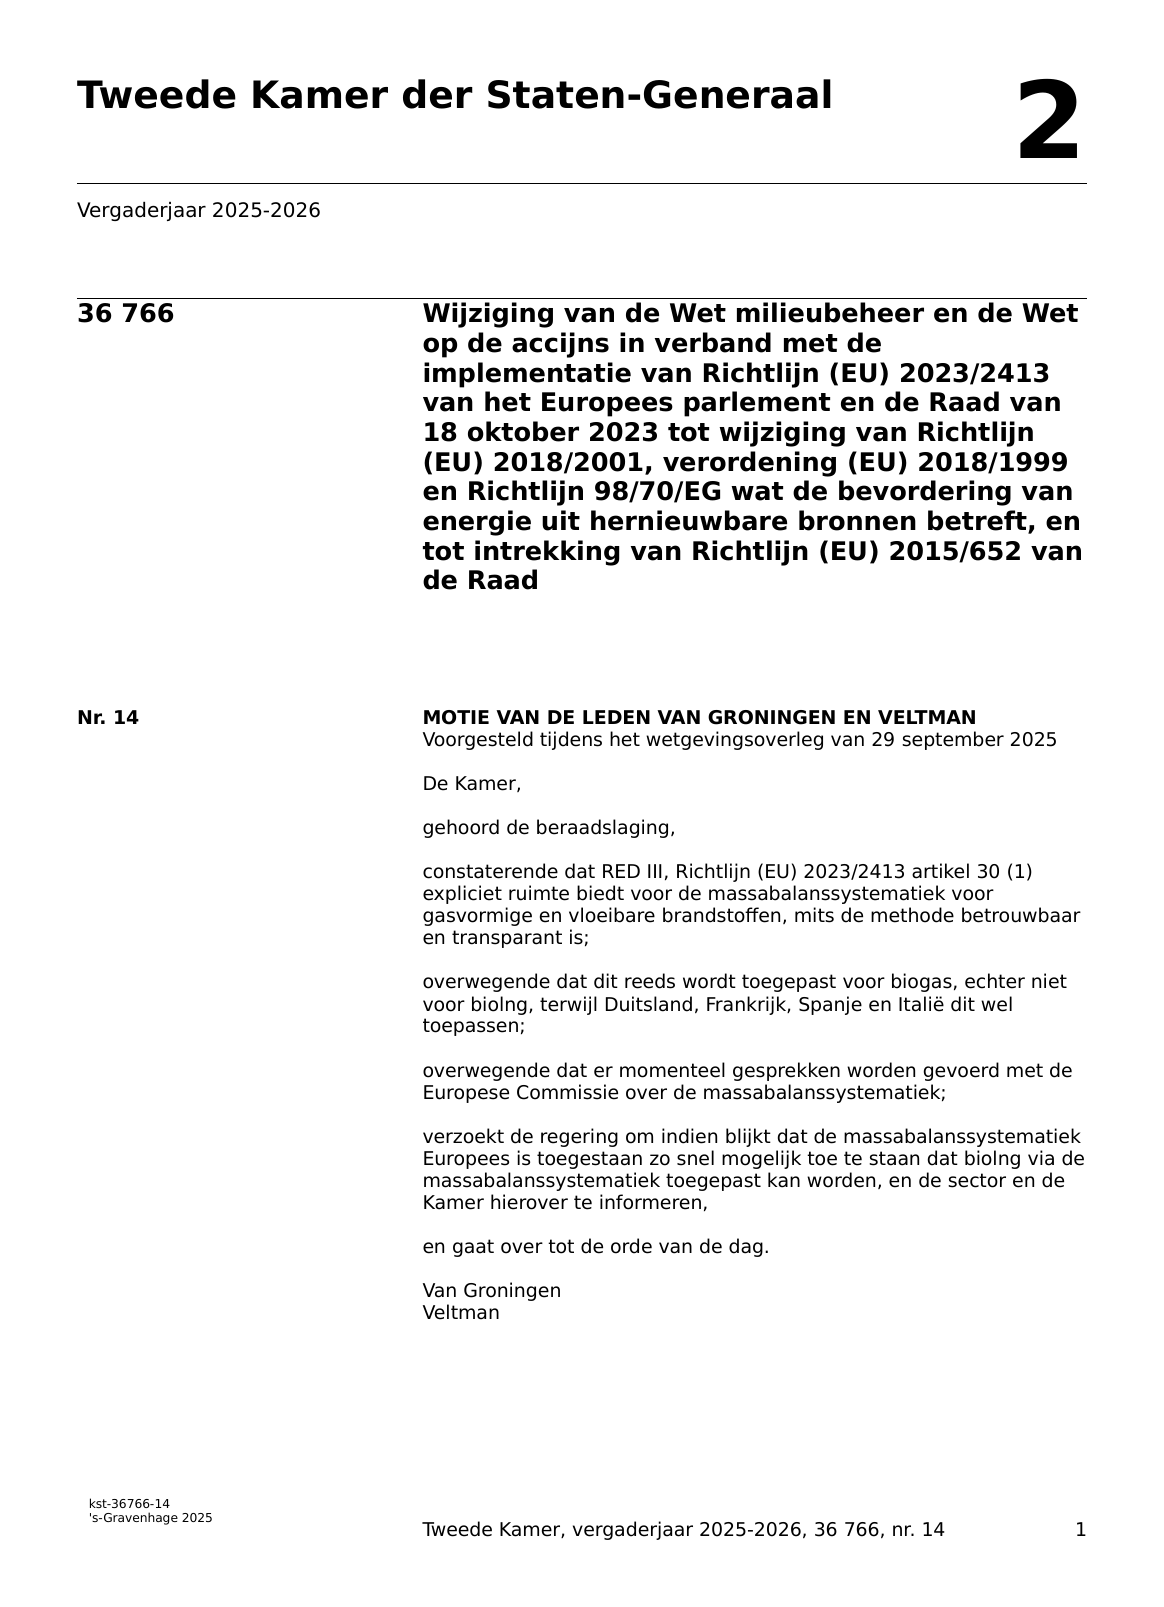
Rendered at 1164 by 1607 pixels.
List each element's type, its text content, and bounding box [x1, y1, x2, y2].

text gehoord de beraadslaging, [422, 817, 1087, 839]
table_cell Vergaderjaar 2025-2026 [77, 184, 1087, 298]
text De Kamer, [422, 773, 1087, 795]
text 's-Gravenhage 2025 [88, 1511, 323, 1525]
table_header 2 [886, 59, 1087, 183]
text Veltman [422, 1302, 1087, 1324]
subtitle Nr. 14 MOTIE VAN DE LEDEN VAN GRONINGEN EN VELTMAN [77, 707, 1087, 729]
text overwegende dat er momenteel gesprekken worden gevoerd met de Europese Commissie over de massabalanssystematiek; [422, 1059, 1087, 1103]
text Van Groningen [422, 1280, 1087, 1302]
text Voorgesteld tijdens het wetgevingsoverleg van 29 september 2025 [422, 729, 1087, 751]
text constaterende dat RED III, Richtlijn (EU) 2023/2413 artikel 30 (1) expliciet ruimte biedt voor de massabalanssystematiek voor gasvormige en vloeibare brandstoffen, mits de methode betrouwbaar en transparant is; [422, 861, 1087, 949]
text kst-36766-14 [88, 1497, 323, 1511]
subtitle 36 766 Wijziging van de Wet milieubeheer en de Wet op de accijns in verband met de implementatie van Richtlijn (EU) 2023/2413 van het Europees parlement en de Raad van 18 oktober 2023 tot wijziging van Richtlijn (EU) 2018/2001, verordening (EU) 2018/1999 en Richtlijn 98/70/EG wat de bevordering van energie uit hernieuwbare bronnen betreft, en tot intrekking van Richtlijn (EU) 2015/652 van de Raad [77, 299, 1087, 596]
text verzoekt de regering om indien blijkt dat de massabalanssystematiek Europees is toegestaan zo snel mogelijk toe te staan dat biolng via de massabalanssystematiek toegepast kan worden, en de sector en de Kamer hierover te informeren, [422, 1126, 1087, 1214]
text overwegende dat dit reeds wordt toegepast voor biogas, echter niet voor biolng, terwijl Duitsland, Frankrijk, Spanje en Italië dit wel toepassen; [422, 971, 1087, 1037]
table_header Tweede Kamer der Staten-Generaal [77, 59, 886, 183]
text en gaat over tot de orde van de dag. [422, 1236, 1087, 1258]
